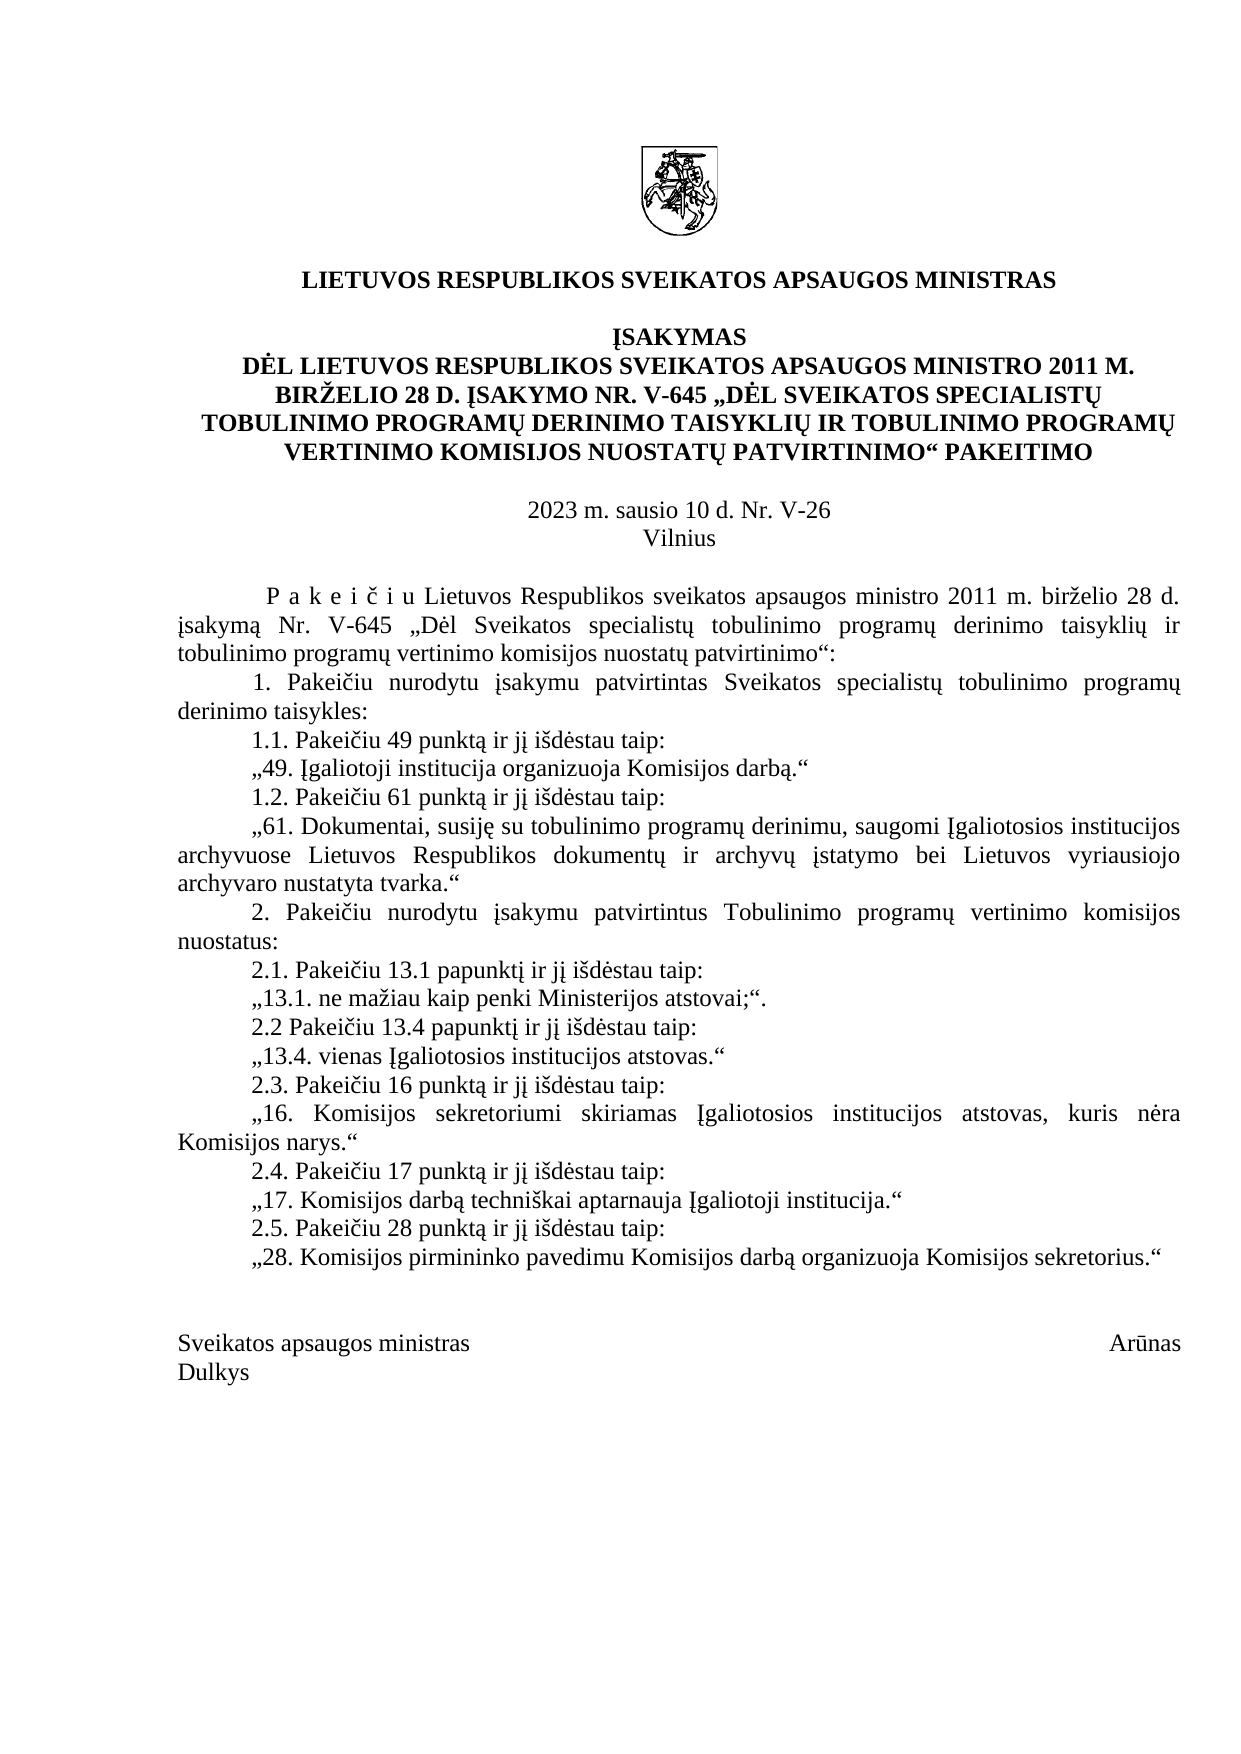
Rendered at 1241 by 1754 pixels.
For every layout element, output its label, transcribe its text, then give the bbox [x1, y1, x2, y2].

text 1. Pakeičiu nurodytu įsakymu patvirtintas Sveikatos specialistų tobulinimo programų derinimo taisykles: [177, 667, 1181, 725]
text P a k e i č i u Lietuvos Respublikos sveikatos apsaugos ministro 2011 m. birželio 28 d. įsakymą Nr. V-645 „Dėl Sveikatos specialistų tobulinimo programų derinimo taisyklių ir tobulinimo programų vertinimo komisijos nuostatų patvirtinimo“: [177, 581, 1181, 667]
text 2. Pakeičiu nurodytu įsakymu patvirtintus Tobulinimo programų vertinimo komisijos nuostatus: [177, 897, 1181, 955]
text 2.1. Pakeičiu 13.1 papunktį ir jį išdėstau taip: [177, 955, 1181, 983]
text 2.2 Pakeičiu 13.4 papunktį ir jį išdėstau taip: [177, 1012, 1181, 1041]
text „61. Dokumentai, susiję su tobulinimo programų derinimu, saugomi Įgaliotosios institucijos archyvuose Lietuvos Respublikos dokumentų ir archyvų įstatymo bei Lietuvos vyriausiojo archyvaro nustatyta tvarka.“ [177, 811, 1181, 897]
text „13.4. vienas Įgaliotosios institucijos atstovas.“ [177, 1041, 1181, 1070]
text 1.1. Pakeičiu 49 punktą ir jį išdėstau taip: [251, 725, 1181, 753]
text 2.4. Pakeičiu 17 punktą ir jį išdėstau taip: [177, 1156, 1181, 1185]
text 2023 m. sausio 10 d. Nr. V-26 [177, 495, 1181, 523]
text „49. Įgaliotoji institucija organizuoja Komisijos darbą.“ [177, 753, 1181, 782]
text Sveikatos apsaugos ministras Arūnas Dulkys [177, 1328, 1181, 1386]
text DĖL lietuvos respublikos sveikatos apsaugos ministro 2011 m. birželio 28 d. įsakymo nr. v-645 „dėl SVEIKATOS SPECIALISTŲ TOBULINIMO PROGRAMŲ DERINIMO TAISYKLIŲ ir tobulinimo programų vertinimo komisijos nuostatų patvirtinimo“ PAKEITIMO [196, 351, 1181, 466]
text „16. Komisijos sekretoriumi skiriamas Įgaliotosios institucijos atstovas, kuris nėra Komisijos narys.“ [177, 1098, 1181, 1156]
text 1.2. Pakeičiu 61 punktą ir jį išdėstau taip: [251, 782, 1181, 811]
text „17. Komisijos darbą techniškai aptarnauja Įgaliotoji institucija.“ [177, 1185, 1181, 1213]
text Vilnius [177, 523, 1181, 552]
text LIETUVOS RESPUBLIKOS SVEIKATOS APSAUGOS MINISTRAS [177, 265, 1181, 293]
text „28. Komisijos pirmininko pavedimu Komisijos darbą organizuoja Komisijos sekretorius.“ [177, 1242, 1181, 1271]
text 2.3. Pakeičiu 16 punktą ir jį išdėstau taip: [177, 1070, 1181, 1098]
text „13.1. ne mažiau kaip penki Ministerijos atstovai;“. [177, 983, 1181, 1012]
text ĮSAKYMAS [177, 322, 1181, 351]
text 2.5. Pakeičiu 28 punktą ir jį išdėstau taip: [177, 1213, 1181, 1242]
